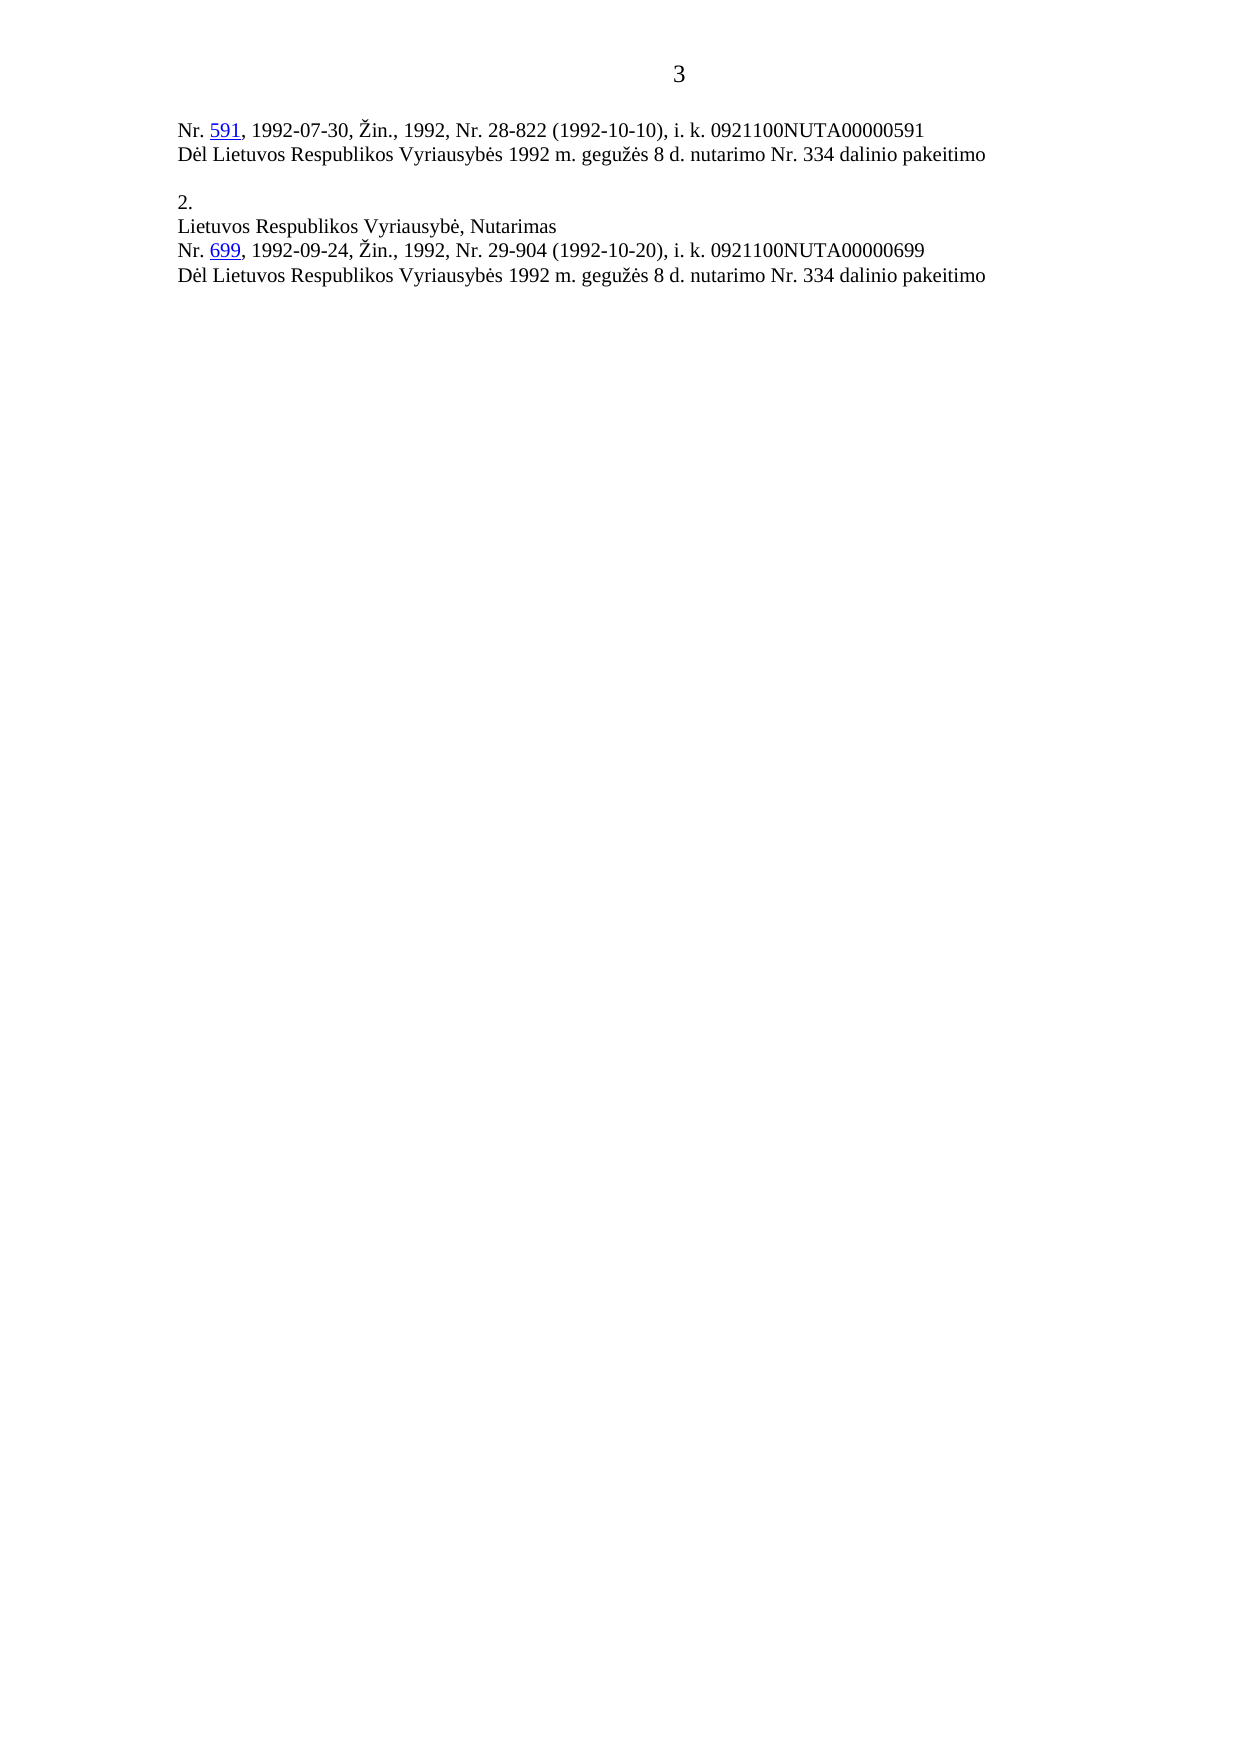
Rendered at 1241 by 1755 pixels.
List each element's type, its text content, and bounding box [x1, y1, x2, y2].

text Dėl Lietuvos Respublikos Vyriausybės 1992 m. gegužės 8 d. nutarimo Nr. 334 dalinio pakeitimo [177, 262, 1181, 287]
text Lietuvos Respublikos Vyriausybė, Nutarimas [177, 214, 1181, 238]
text 2. [177, 190, 1181, 214]
text Dėl Lietuvos Respublikos Vyriausybės 1992 m. gegužės 8 d. nutarimo Nr. 334 dalinio pakeitimo [177, 142, 1181, 166]
text Nr. 699, 1992-09-24, Žin., 1992, Nr. 29-904 (1992-10-20), i. k. 0921100NUTA00000699 [177, 238, 1181, 262]
text Nr. 591, 1992-07-30, Žin., 1992, Nr. 28-822 (1992-10-10), i. k. 0921100NUTA00000591 [177, 118, 1181, 142]
